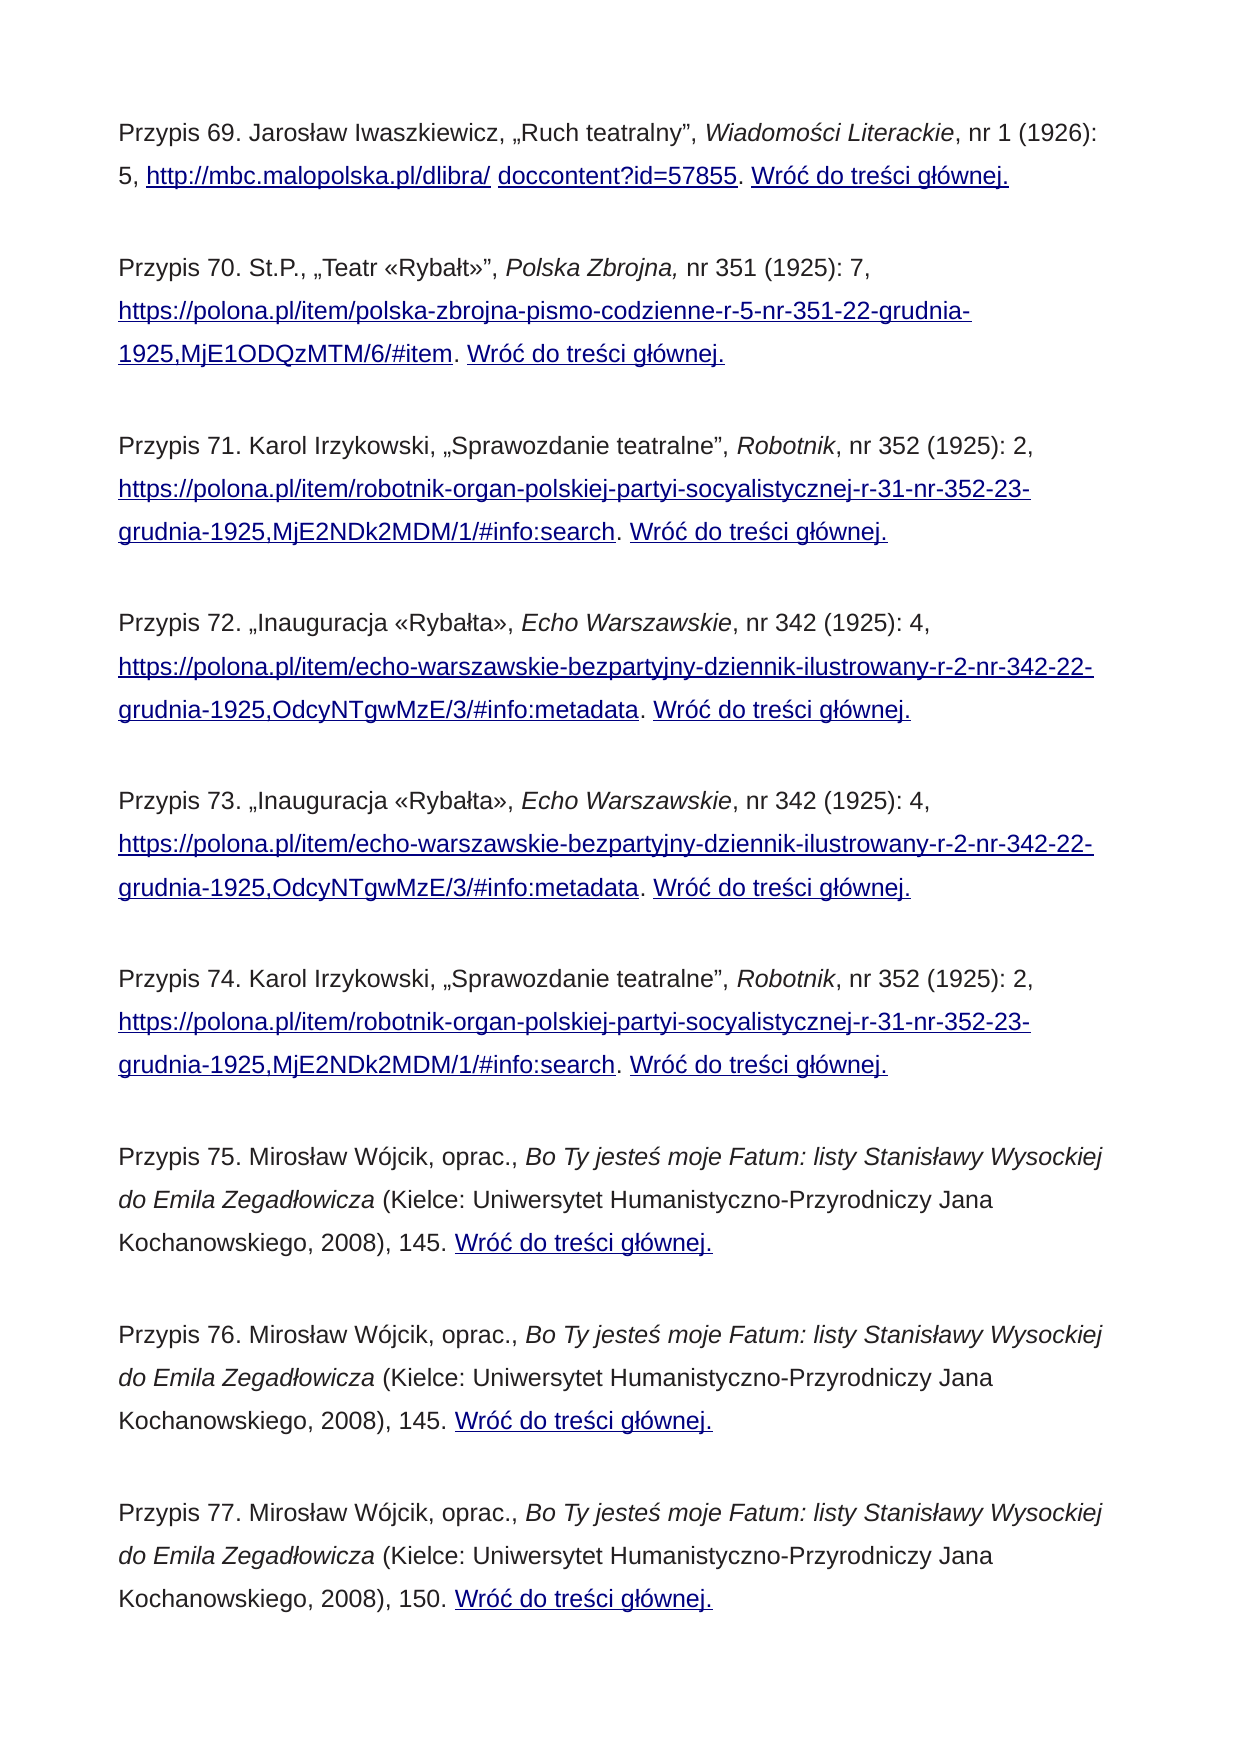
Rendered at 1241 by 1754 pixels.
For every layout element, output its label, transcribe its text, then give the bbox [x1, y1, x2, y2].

text Przypis 72. „Inauguracja «Rybałta», Echo Warszawskie, nr 342 (1925): 4, https://polona.pl/item/echo-warszawskie-bezpartyjny-dziennik-ilustrowany-r-2-nr-342-22-grudnia-1925,OdcyNTgwMzE/3/#info:metadata. Wróć do treści głównej. [118, 608, 1122, 723]
text Przypis 73. „Inauguracja «Rybałta», Echo Warszawskie, nr 342 (1925): 4, https://polona.pl/item/echo-warszawskie-bezpartyjny-dziennik-ilustrowany-r-2-nr-342-22-grudnia-1925,OdcyNTgwMzE/3/#info:metadata. Wróć do treści głównej. [118, 786, 1122, 901]
text Przypis 74. Karol Irzykowski, „Sprawozdanie teatralne”, Robotnik, nr 352 (1925): 2, https://polona.pl/item/robotnik-organ-polskiej-partyi-socyalistycznej-r-31-nr-352-23-grudnia-1925,MjE2NDk2MDM/1/#info:search. Wróć do treści głównej. [118, 964, 1122, 1079]
text Przypis 69. Jarosław Iwaszkiewicz, „Ruch teatralny”, Wiadomości Literackie, nr 1 (1926): 5, http://mbc.malopolska.pl/dlibra/ doccontent?id=57855. Wróć do treści głównej. [118, 118, 1122, 190]
text Przypis 75. Mirosław Wójcik, oprac., Bo Ty jesteś moje Fatum: listy Stanisławy Wysockiej do Emila Zegadłowicza (Kielce: Uniwersytet Humanistyczno-Przyrodniczy Jana Kochanowskiego, 2008), 145. Wróć do treści głównej. [118, 1142, 1122, 1257]
text Przypis 77. Mirosław Wójcik, oprac., Bo Ty jesteś moje Fatum: listy Stanisławy Wysockiej do Emila Zegadłowicza (Kielce: Uniwersytet Humanistyczno-Przyrodniczy Jana Kochanowskiego, 2008), 150. Wróć do treści głównej. [118, 1497, 1122, 1612]
text Przypis 76. Mirosław Wójcik, oprac., Bo Ty jesteś moje Fatum: listy Stanisławy Wysockiej do Emila Zegadłowicza (Kielce: Uniwersytet Humanistyczno-Przyrodniczy Jana Kochanowskiego, 2008), 145. Wróć do treści głównej. [118, 1320, 1122, 1435]
text Przypis 70. St.P., „Teatr «Rybałt»”, Polska Zbrojna, nr 351 (1925): 7, https://polona.pl/item/polska-zbrojna-pismo-codzienne-r-5-nr-351-22-grudnia-1925,MjE1ODQzMTM/6/#item. Wróć do treści głównej. [118, 253, 1122, 368]
text Przypis 71. Karol Irzykowski, „Sprawozdanie teatralne”, Robotnik, nr 352 (1925): 2, https://polona.pl/item/robotnik-organ-polskiej-partyi-socyalistycznej-r-31-nr-352-23-grudnia-1925,MjE2NDk2MDM/1/#info:search. Wróć do treści głównej. [118, 431, 1122, 546]
